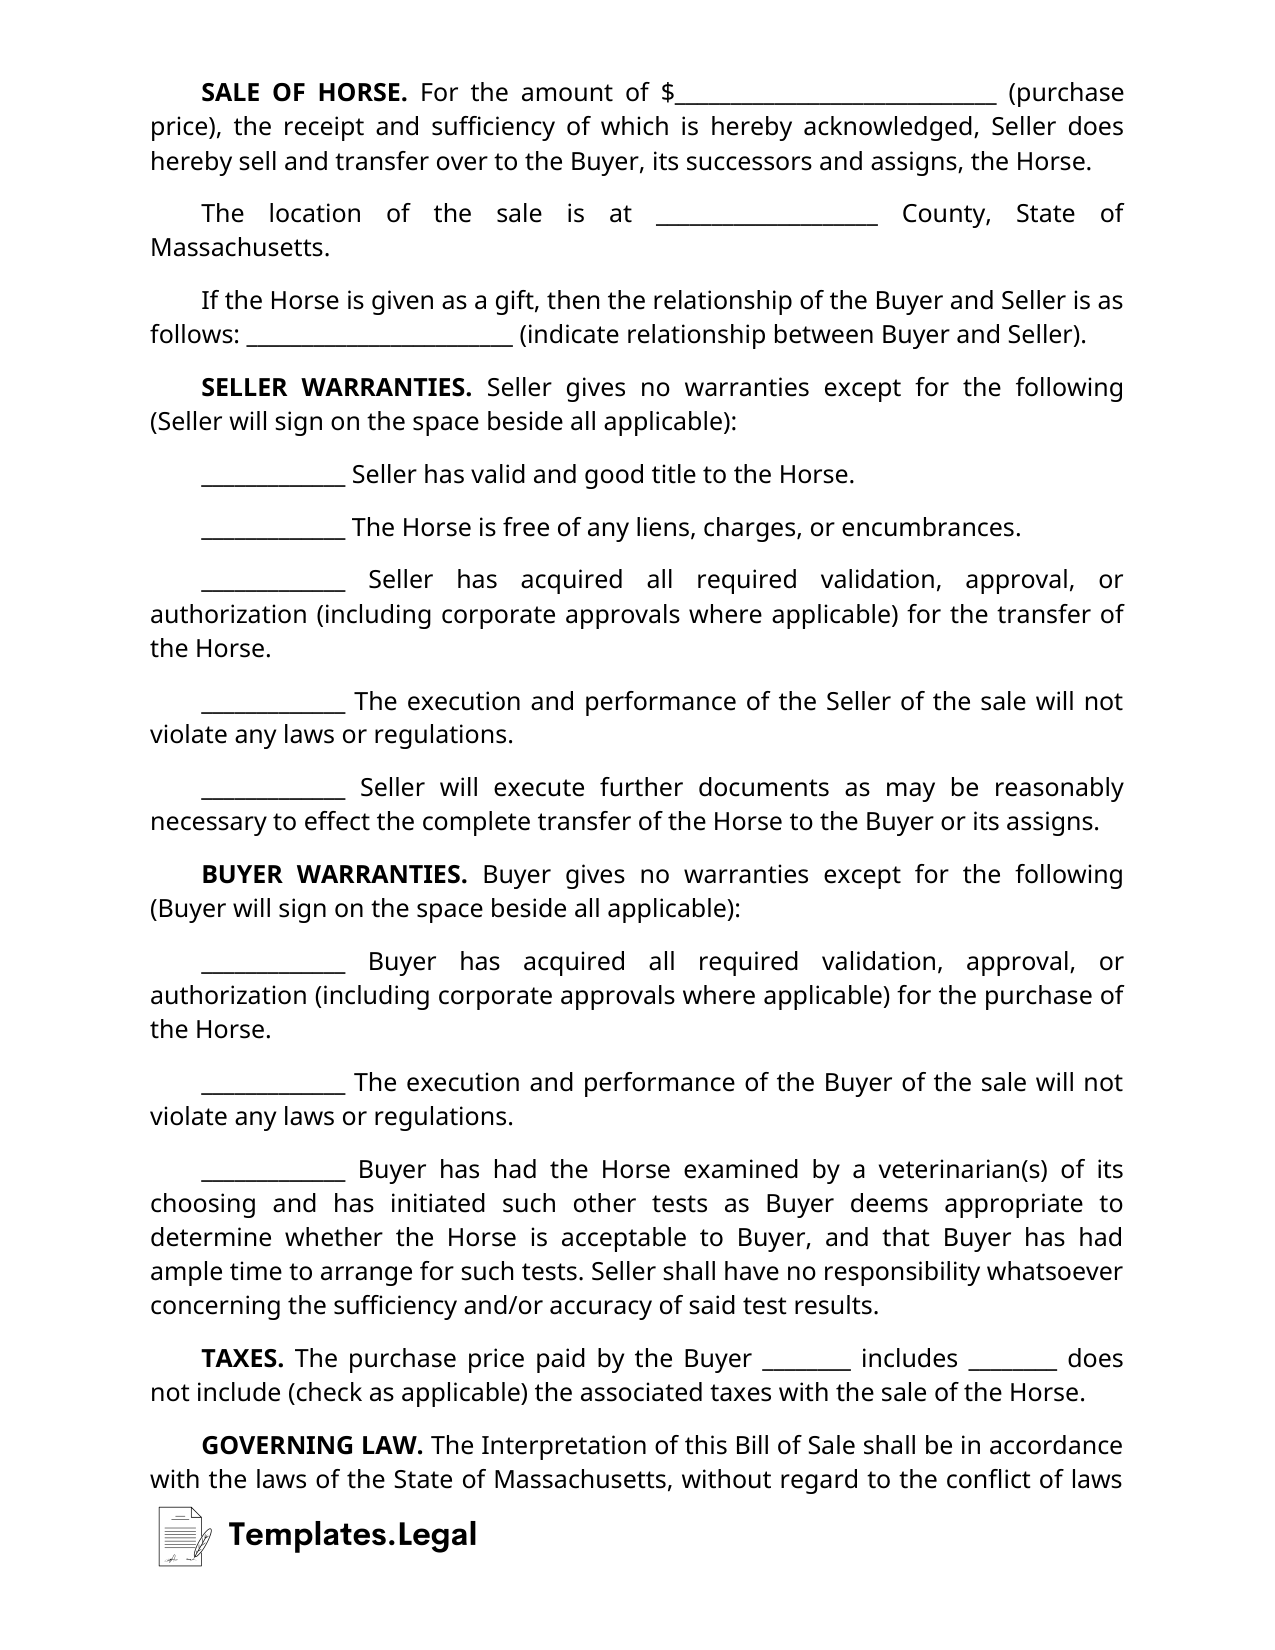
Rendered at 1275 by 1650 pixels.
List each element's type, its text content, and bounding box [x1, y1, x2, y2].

text _____________ Buyer has acquired all required validation, approval, or authorization (including corporate approvals where applicable) for the purchase of the Horse. [150, 944, 1125, 1046]
text _____________ Seller will execute further documents as may be reasonably necessary to effect the complete transfer of the Horse to the Buyer or its assigns. [150, 770, 1125, 838]
text _____________ The execution and performance of the Seller of the sale will not violate any laws or regulations. [150, 683, 1125, 751]
text _____________ The Horse is free of any liens, charges, or encumbrances. [150, 509, 1125, 543]
text If the Horse is given as a gift, then the relationship of the Buyer and Seller is as follows: ________________________ (indicate relationship between Buyer and Seller). [150, 283, 1125, 351]
text The location of the sale is at ____________________ County, State of Massachusetts. [150, 196, 1125, 264]
text _____________ Buyer has had the Horse examined by a veterinarian(s) of its choosing and has initiated such other tests as Buyer deems appropriate to determine whether the Horse is acceptable to Buyer, and that Buyer has had ample time to arrange for such tests. Seller shall have no responsibility whatsoever concerning the sufficiency and/or accuracy of said test results. [150, 1152, 1125, 1322]
text SALE OF HORSE. For the amount of $_____________________________ (purchase price), the receipt and sufficiency of which is hereby acknowledged, Seller does hereby sell and transfer over to the Buyer, its successors and assigns, the Horse. [150, 75, 1125, 177]
text BUYER WARRANTIES. Buyer gives no warranties except for the following (Buyer will sign on the space beside all applicable): [150, 857, 1125, 925]
text _____________ Seller has acquired all required validation, approval, or authorization (including corporate approvals where applicable) for the transfer of the Horse. [150, 562, 1125, 664]
text GOVERNING LAW. The Interpretation of this Bill of Sale shall be in accordance with the laws of the State of Massachusetts, without regard to the conflict of laws [150, 1427, 1125, 1496]
text SELLER WARRANTIES. Seller gives no warranties except for the following (Seller will sign on the space beside all applicable): [150, 370, 1125, 438]
text _____________ Seller has valid and good title to the Horse. [150, 457, 1125, 491]
text _____________ The execution and performance of the Buyer of the sale will not violate any laws or regulations. [150, 1065, 1125, 1133]
text TAXES. The purchase price paid by the Buyer ________ includes ________ does not include (check as applicable) the associated taxes with the sale of the Horse. [150, 1341, 1125, 1409]
